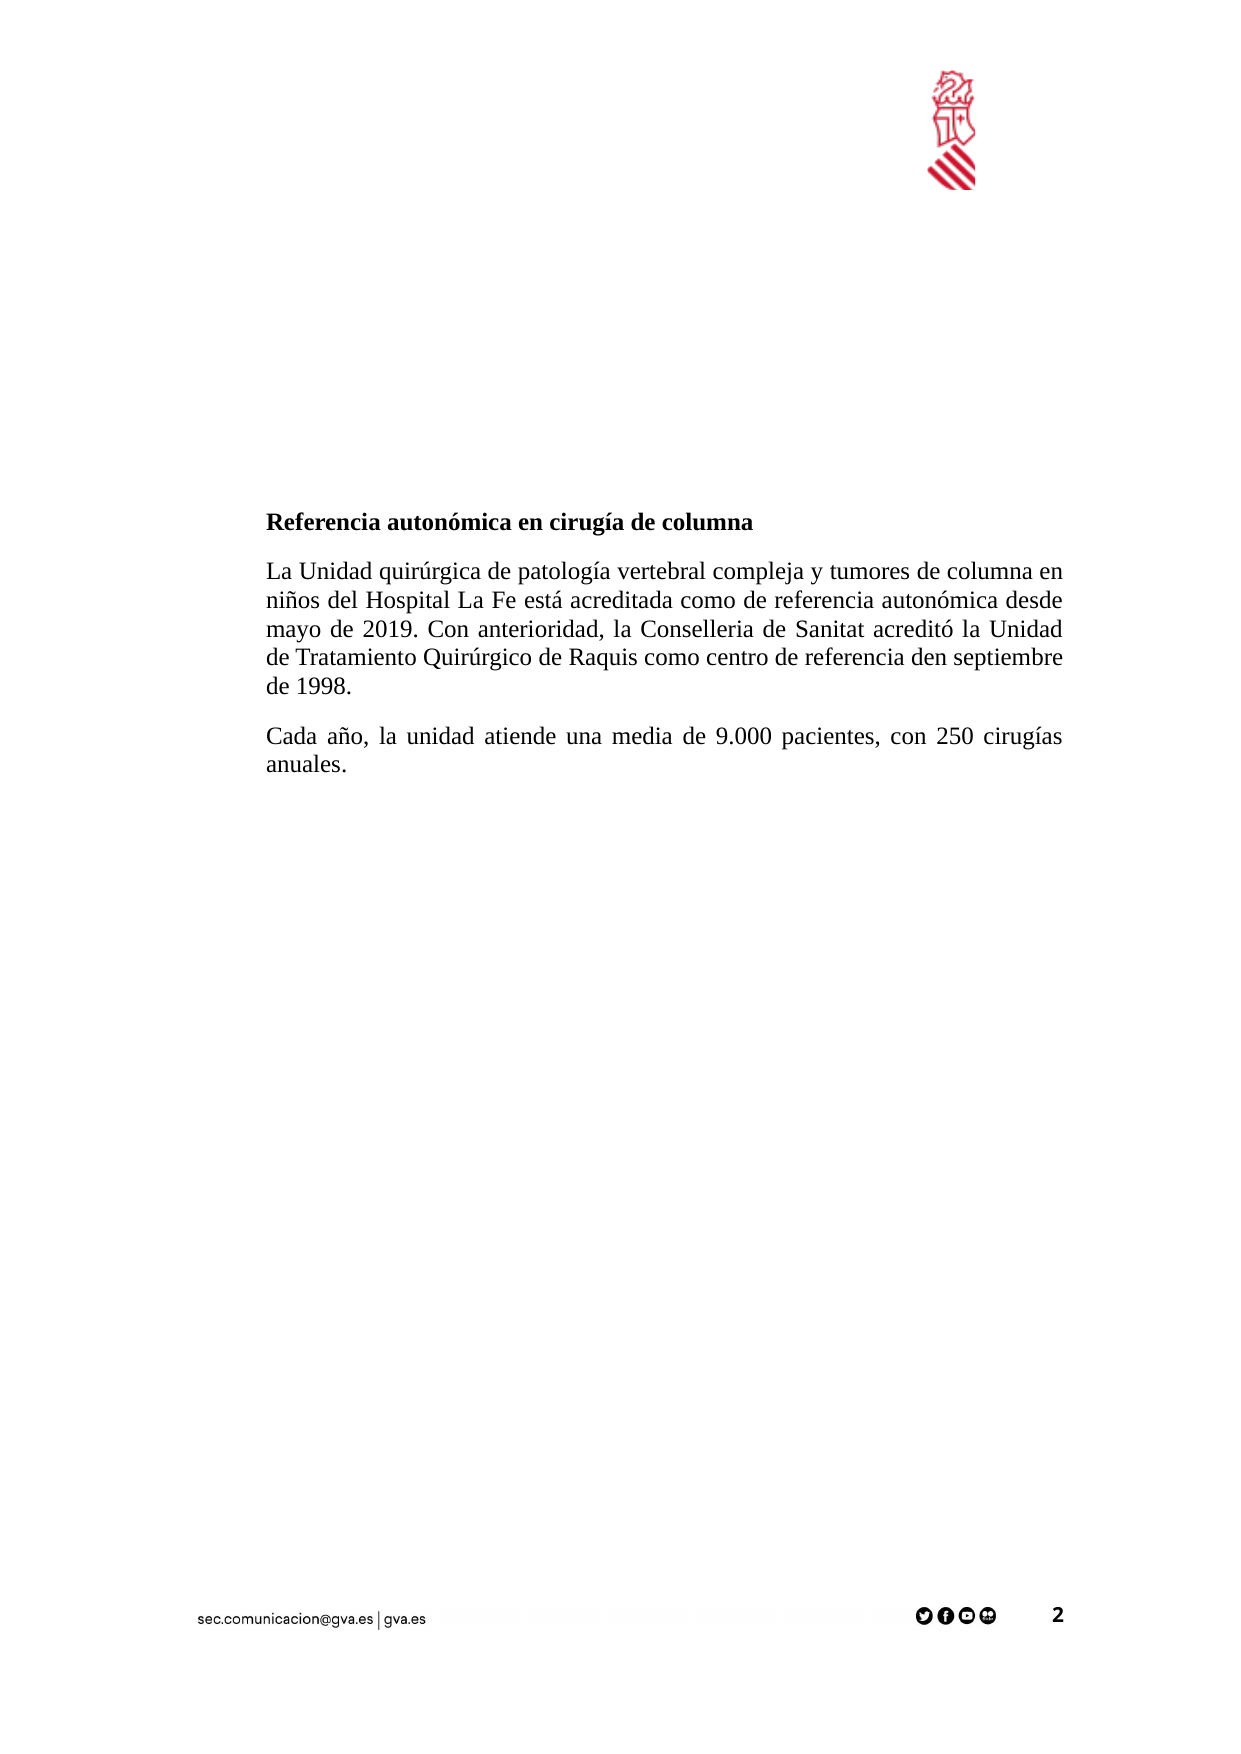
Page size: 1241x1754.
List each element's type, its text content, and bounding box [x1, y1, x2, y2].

text Cada año, la unidad atiende una media de 9.000 pacientes, con 250 cirugías anuales. [266, 721, 1064, 778]
picture [198, 1607, 996, 1630]
text La Unidad quirúrgica de patología vertebral compleja y tumores de columna en niños del Hospital La Fe está acreditada como de referencia autonómica desde mayo de 2019. Con anterioridad, la Conselleria de Sanitat acreditó la Unidad de Tratamiento Quirúrgico de Raquis como centro de referencia den septiembre de 1998. [266, 556, 1064, 700]
text Referencia autonómica en cirugía de columna [266, 507, 1064, 535]
